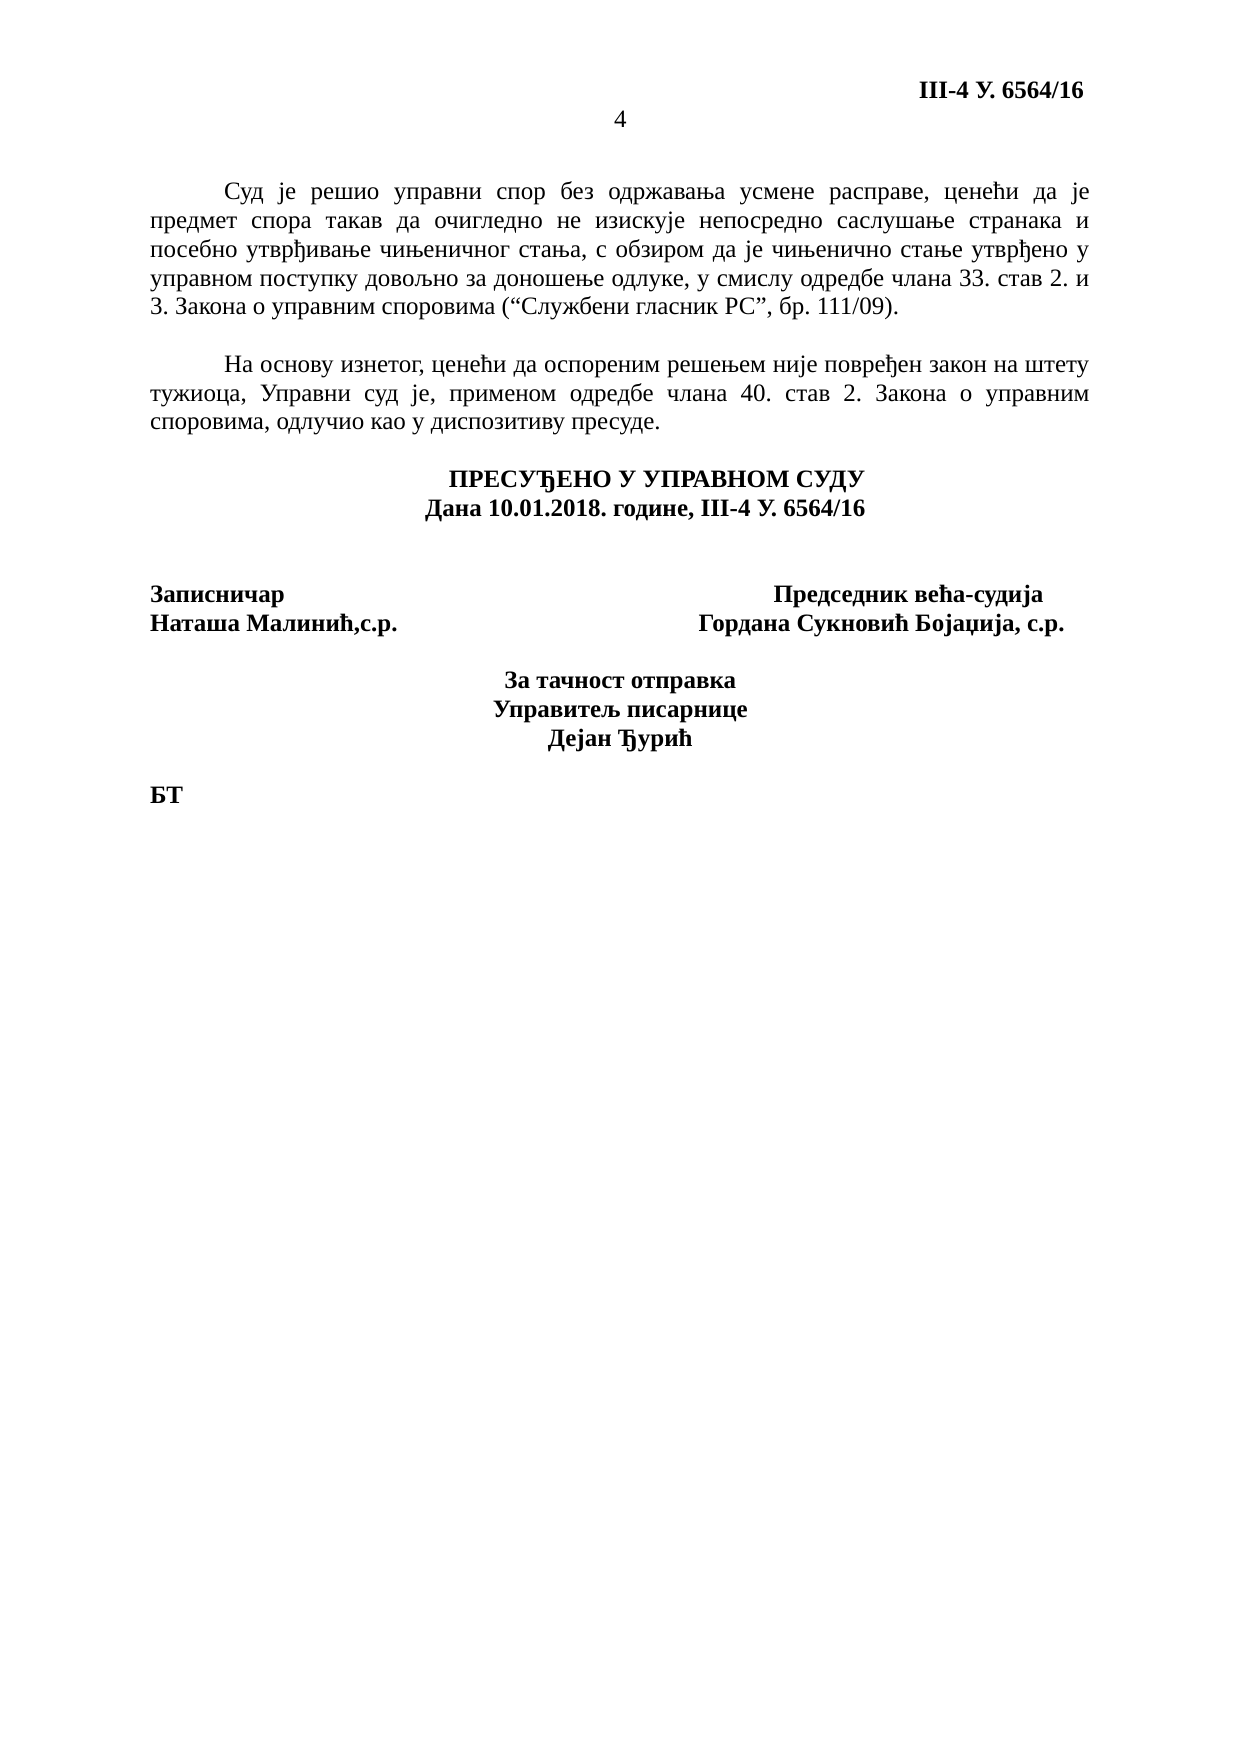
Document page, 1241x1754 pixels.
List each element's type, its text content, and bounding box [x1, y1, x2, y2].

text Дана 10.01.2018. године, III-4 У. 6564/16 [150, 493, 1090, 521]
text ПРЕСУЂЕНО У УПРАВНОМ СУДУ [150, 464, 1090, 493]
text Наташа Малинић,с.р. Гордана Сукновић Бојаџија, с.р. [150, 608, 1090, 636]
text На основу изнетог, ценећи да оспореним решењем није повређен закон на штету тужиоца, Управни суд је, применом одредбе члана 40. став 2. Закона о управним споровима, одлучио као у диспозитиву пресуде. [150, 349, 1090, 435]
text Записничар Председник већа-судија [150, 579, 1090, 608]
text За тачност отправка [150, 665, 1090, 694]
text Суд је решио управни спор без одржавања усмене расправе, ценећи да је предмет спора такав да очигледно не изискује непосредно саслушање странака и посебно утврђивање чињеничног стања, с обзиром да је чињенично стање утврђено у управном поступку довољно за доношење одлуке, у смислу одредбе члана 33. став 2. и 3. Закона о управним споровима (“Службени гласник РС”, бр. 111/09). [150, 176, 1090, 320]
text БТ [150, 780, 1090, 809]
text Управитељ писарнице [150, 694, 1090, 723]
text Дејан Ђурић [150, 723, 1090, 751]
